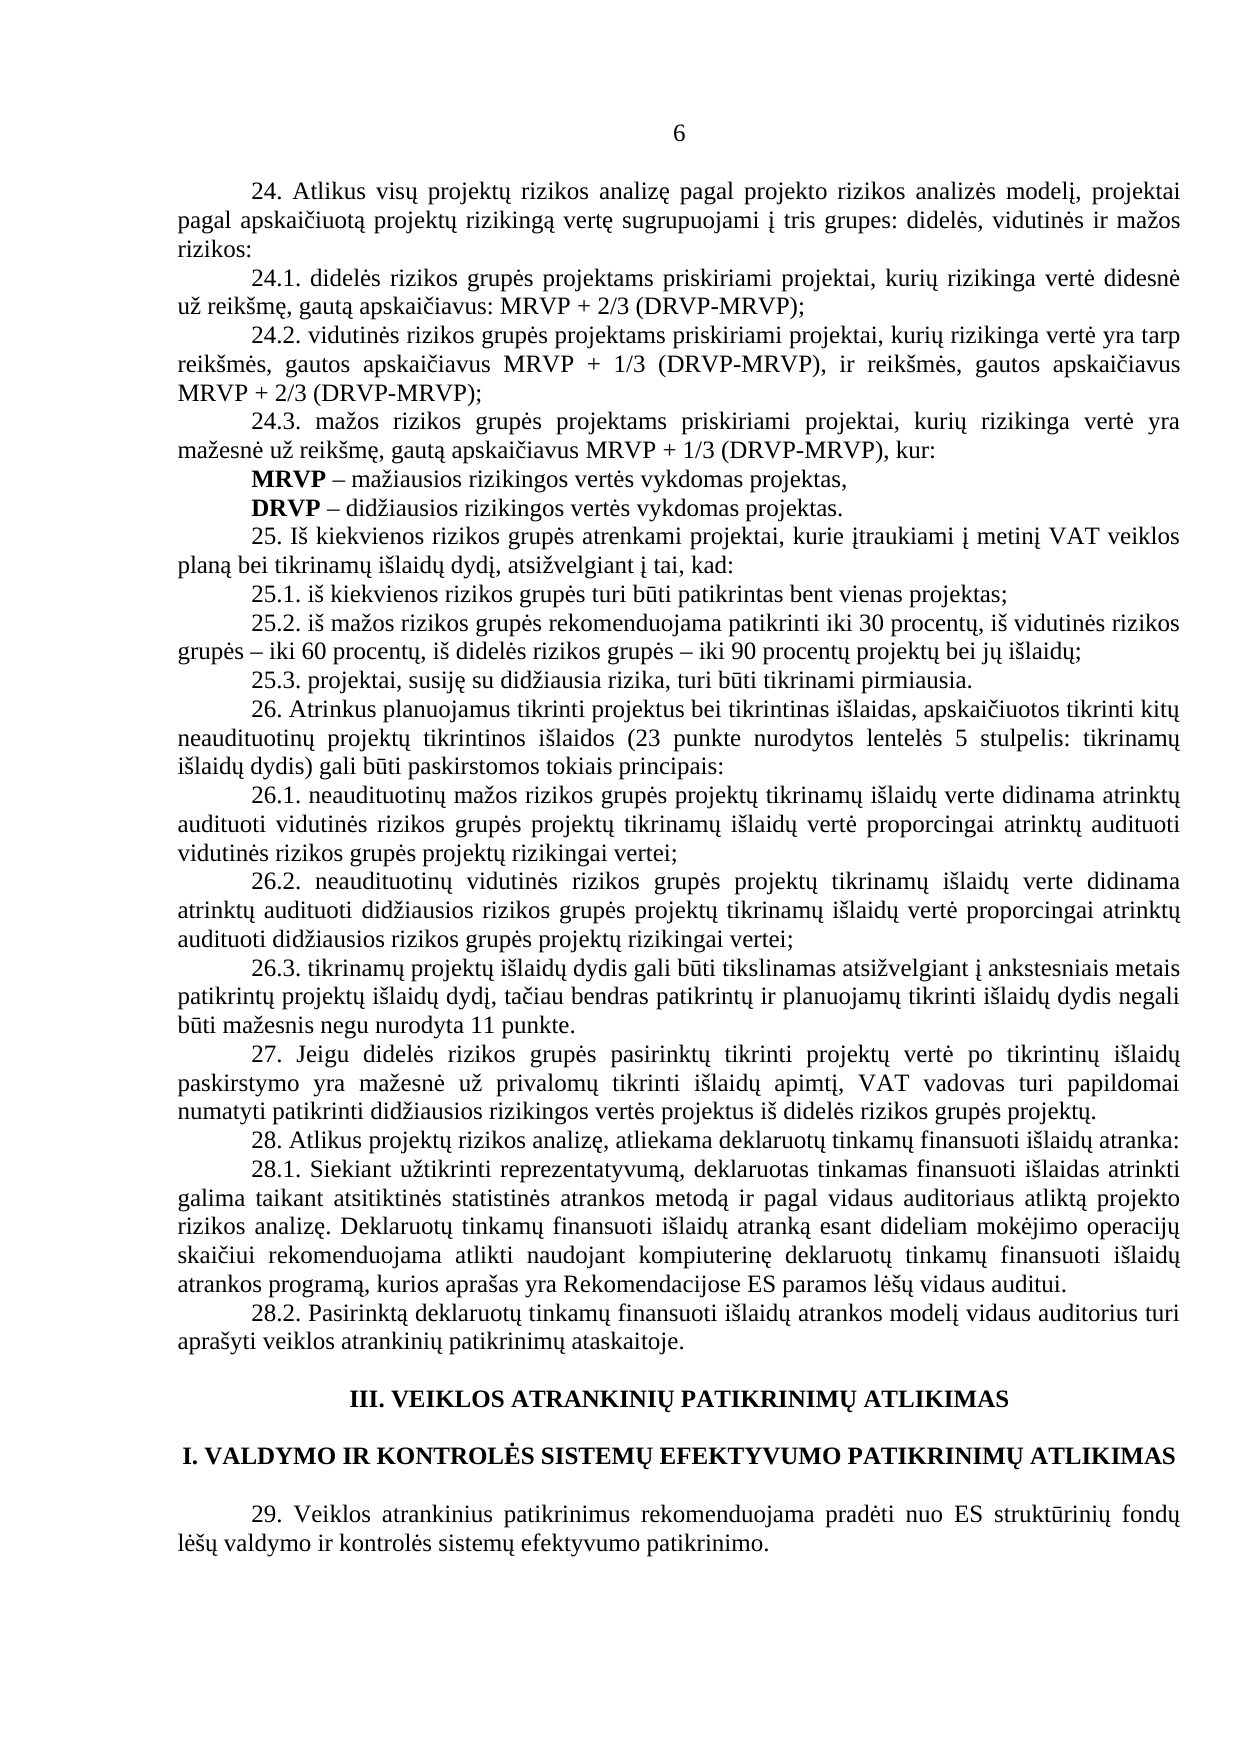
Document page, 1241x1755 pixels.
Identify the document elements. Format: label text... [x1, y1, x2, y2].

text 28.2. Pasirinktą deklaruotų tinkamų finansuoti išlaidų atrankos modelį vidaus auditorius turi aprašyti veiklos atrankinių patikrinimų ataskaitoje. [177, 1298, 1181, 1355]
text I. VALDYMO IR KONTROLĖS SISTEMŲ EFEKTYVUMO PATIKRINIMŲ ATLIKIMAS [177, 1441, 1181, 1470]
text 27. Jeigu didelės rizikos grupės pasirinktų tikrinti projektų vertė po tikrintinų išlaidų paskirstymo yra mažesnė už privalomų tikrinti išlaidų apimtį, VAT vadovas turi papildomai numatyti patikrinti didžiausios rizikingos vertės projektus iš didelės rizikos grupės projektų. [177, 1039, 1181, 1125]
text 28. Atlikus projektų rizikos analizę, atliekama deklaruotų tinkamų finansuoti išlaidų atranka: [177, 1125, 1181, 1154]
text 24.1. didelės rizikos grupės projektams priskiriami projektai, kurių rizikinga vertė didesnė už reikšmę, gautą apskaičiavus: MRVP + 2/3 (DRVP-MRVP); [177, 263, 1181, 320]
text 24.3. mažos rizikos grupės projektams priskiriami projektai, kurių rizikinga vertė yra mažesnė už reikšmę, gautą apskaičiavus MRVP + 1/3 (DRVP-MRVP), kur: [177, 406, 1181, 464]
text 25.3. projektai, susiję su didžiausia rizika, turi būti tikrinami pirmiausia. [177, 665, 1181, 694]
text 26.3. tikrinamų projektų išlaidų dydis gali būti tikslinamas atsižvelgiant į ankstesniais metais patikrintų projektų išlaidų dydį, tačiau bendras patikrintų ir planuojamų tikrinti išlaidų dydis negali būti mažesnis negu nurodyta 11 punkte. [177, 953, 1181, 1039]
text 24. Atlikus visų projektų rizikos analizę pagal projekto rizikos analizės modelį, projektai pagal apskaičiuotą projektų rizikingą vertę sugrupuojami į tris grupes: didelės, vidutinės ir mažos rizikos: [177, 176, 1181, 263]
text 25.2. iš mažos rizikos grupės rekomenduojama patikrinti iki 30 procentų, iš vidutinės rizikos grupės – iki 60 procentų, iš didelės rizikos grupės – iki 90 procentų projektų bei jų išlaidų; [177, 608, 1181, 665]
text 26. Atrinkus planuojamus tikrinti projektus bei tikrintinas išlaidas, apskaičiuotos tikrinti kitų neaudituotinų projektų tikrintinos išlaidos (23 punkte nurodytos lentelės 5 stulpelis: tikrinamų išlaidų dydis) gali būti paskirstomos tokiais principais: [177, 694, 1181, 780]
text III. VEIKLOS ATRANKINIŲ PATIKRINIMŲ ATLIKIMAS [177, 1384, 1181, 1413]
text MRVP – mažiausios rizikingos vertės vykdomas projektas, [177, 464, 1181, 493]
text DRVP – didžiausios rizikingos vertės vykdomas projektas. [177, 493, 1181, 521]
text 28.1. Siekiant užtikrinti reprezentatyvumą, deklaruotas tinkamas finansuoti išlaidas atrinkti galima taikant atsitiktinės statistinės atrankos metodą ir pagal vidaus auditoriaus atliktą projekto rizikos analizę. Deklaruotų tinkamų finansuoti išlaidų atranką esant dideliam mokėjimo operacijų skaičiui rekomenduojama atlikti naudojant kompiuterinę deklaruotų tinkamų finansuoti išlaidų atrankos programą, kurios aprašas yra Rekomendacijose ES paramos lėšų vidaus auditui. [177, 1154, 1181, 1298]
text 26.1. neaudituotinų mažos rizikos grupės projektų tikrinamų išlaidų verte didinama atrinktų audituoti vidutinės rizikos grupės projektų tikrinamų išlaidų vertė proporcingai atrinktų audituoti vidutinės rizikos grupės projektų rizikingai vertei; [177, 780, 1181, 866]
text 26.2. neaudituotinų vidutinės rizikos grupės projektų tikrinamų išlaidų verte didinama atrinktų audituoti didžiausios rizikos grupės projektų tikrinamų išlaidų vertė proporcingai atrinktų audituoti didžiausios rizikos grupės projektų rizikingai vertei; [177, 866, 1181, 953]
text 29. Veiklos atrankinius patikrinimus rekomenduojama pradėti nuo ES struktūrinių fondų lėšų valdymo ir kontrolės sistemų efektyvumo patikrinimo. [177, 1499, 1181, 1556]
text 25.1. iš kiekvienos rizikos grupės turi būti patikrintas bent vienas projektas; [177, 579, 1181, 608]
text 25. Iš kiekvienos rizikos grupės atrenkami projektai, kurie įtraukiami į metinį VAT veiklos planą bei tikrinamų išlaidų dydį, atsižvelgiant į tai, kad: [177, 521, 1181, 579]
text 24.2. vidutinės rizikos grupės projektams priskiriami projektai, kurių rizikinga vertė yra tarp reikšmės, gautos apskaičiavus MRVP + 1/3 (DRVP-MRVP), ir reikšmės, gautos apskaičiavus MRVP + 2/3 (DRVP-MRVP); [177, 320, 1181, 406]
